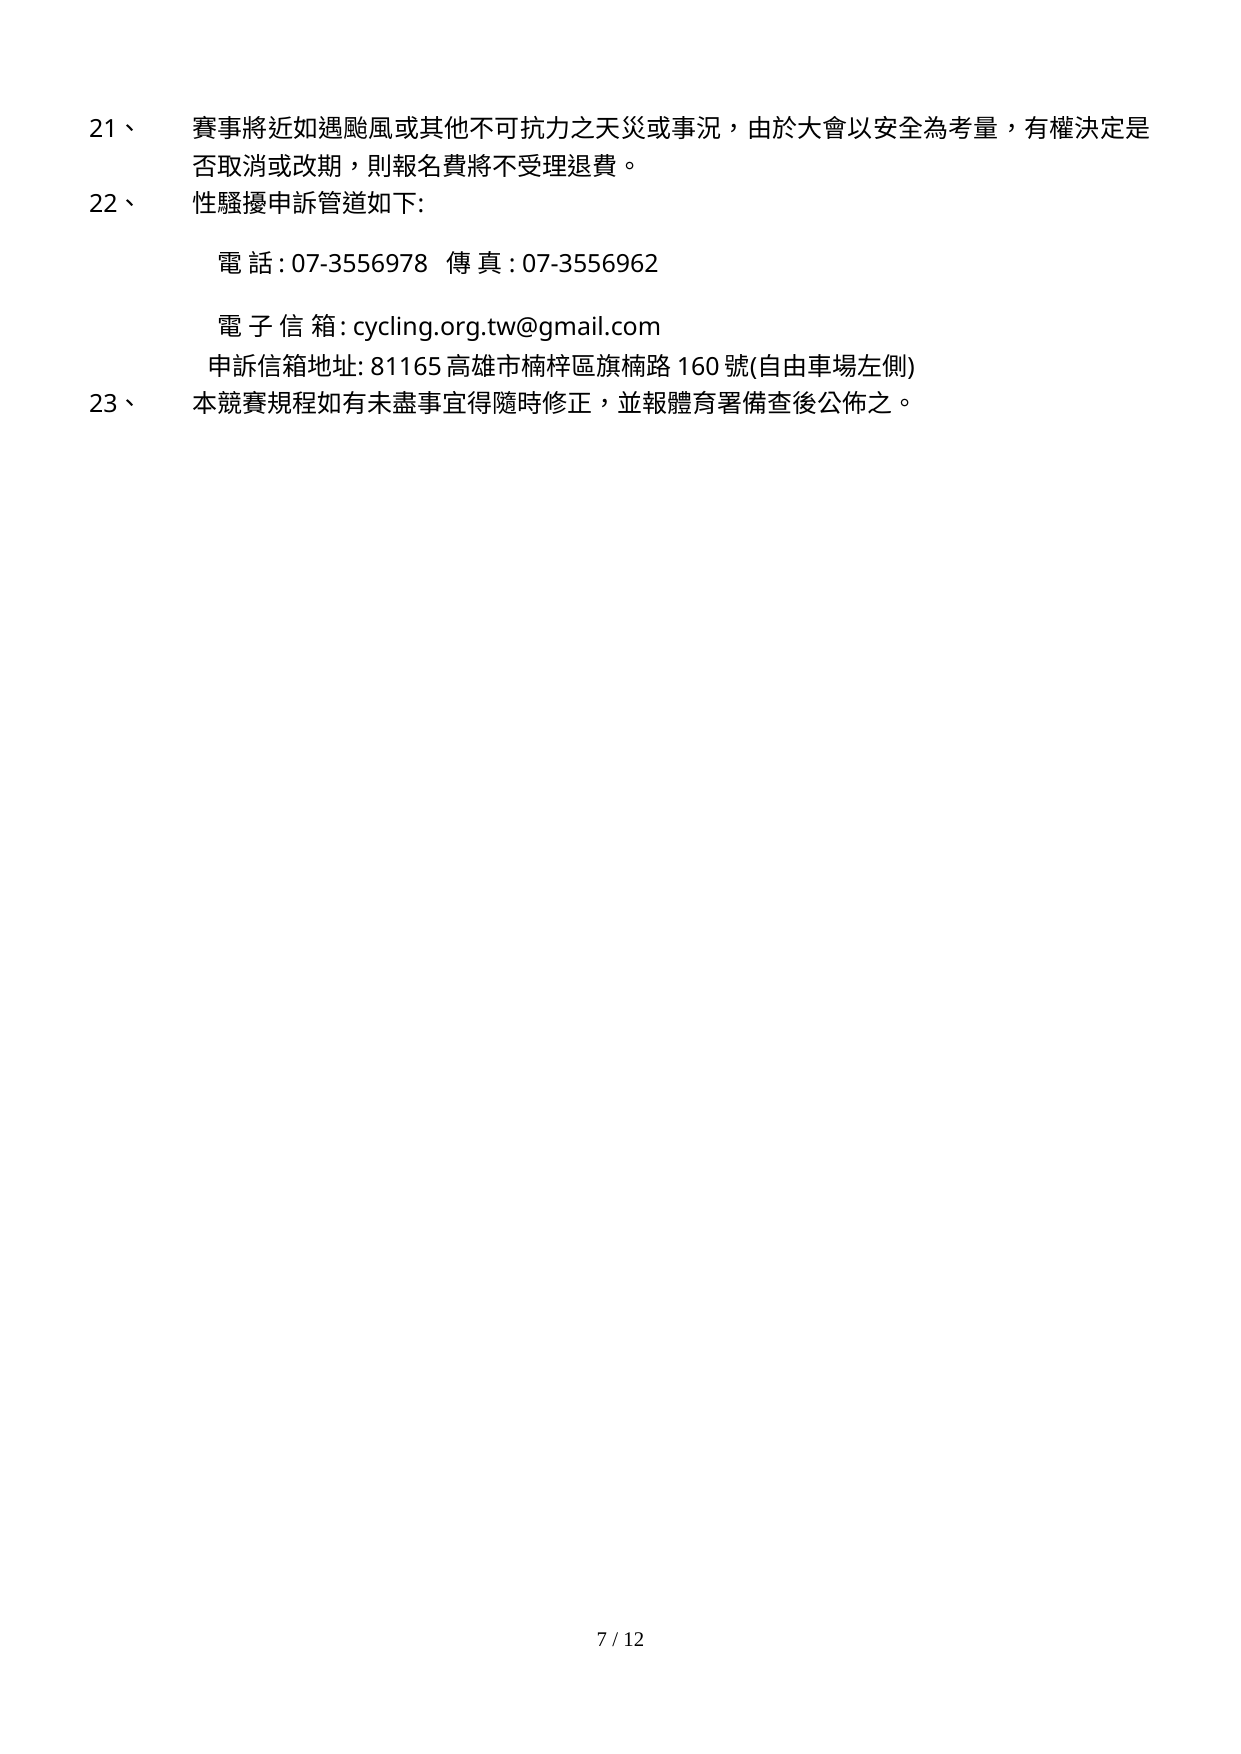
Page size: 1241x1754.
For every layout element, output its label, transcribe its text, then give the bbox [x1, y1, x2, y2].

list 本競賽規程如有未盡事宜得隨時修正，並報體育署備查後公佈之。 [89, 383, 1151, 420]
text 電子信箱: cycling.org.tw@gmail.com [207, 283, 1151, 345]
text 申訴信箱地址: 81165高雄市楠梓區旗楠路160號(自由車場左側) [207, 345, 1151, 383]
list 性騷擾申訴管道如下: [89, 183, 1151, 220]
list 賽事將近如遇颱風或其他不可抗力之天災或事況，由於大會以安全為考量，有權決定是否取消或改期，則報名費將不受理退費。 [89, 108, 1151, 183]
text 電話: 07-3556978 傳真: 07-3556962 [207, 220, 1151, 283]
